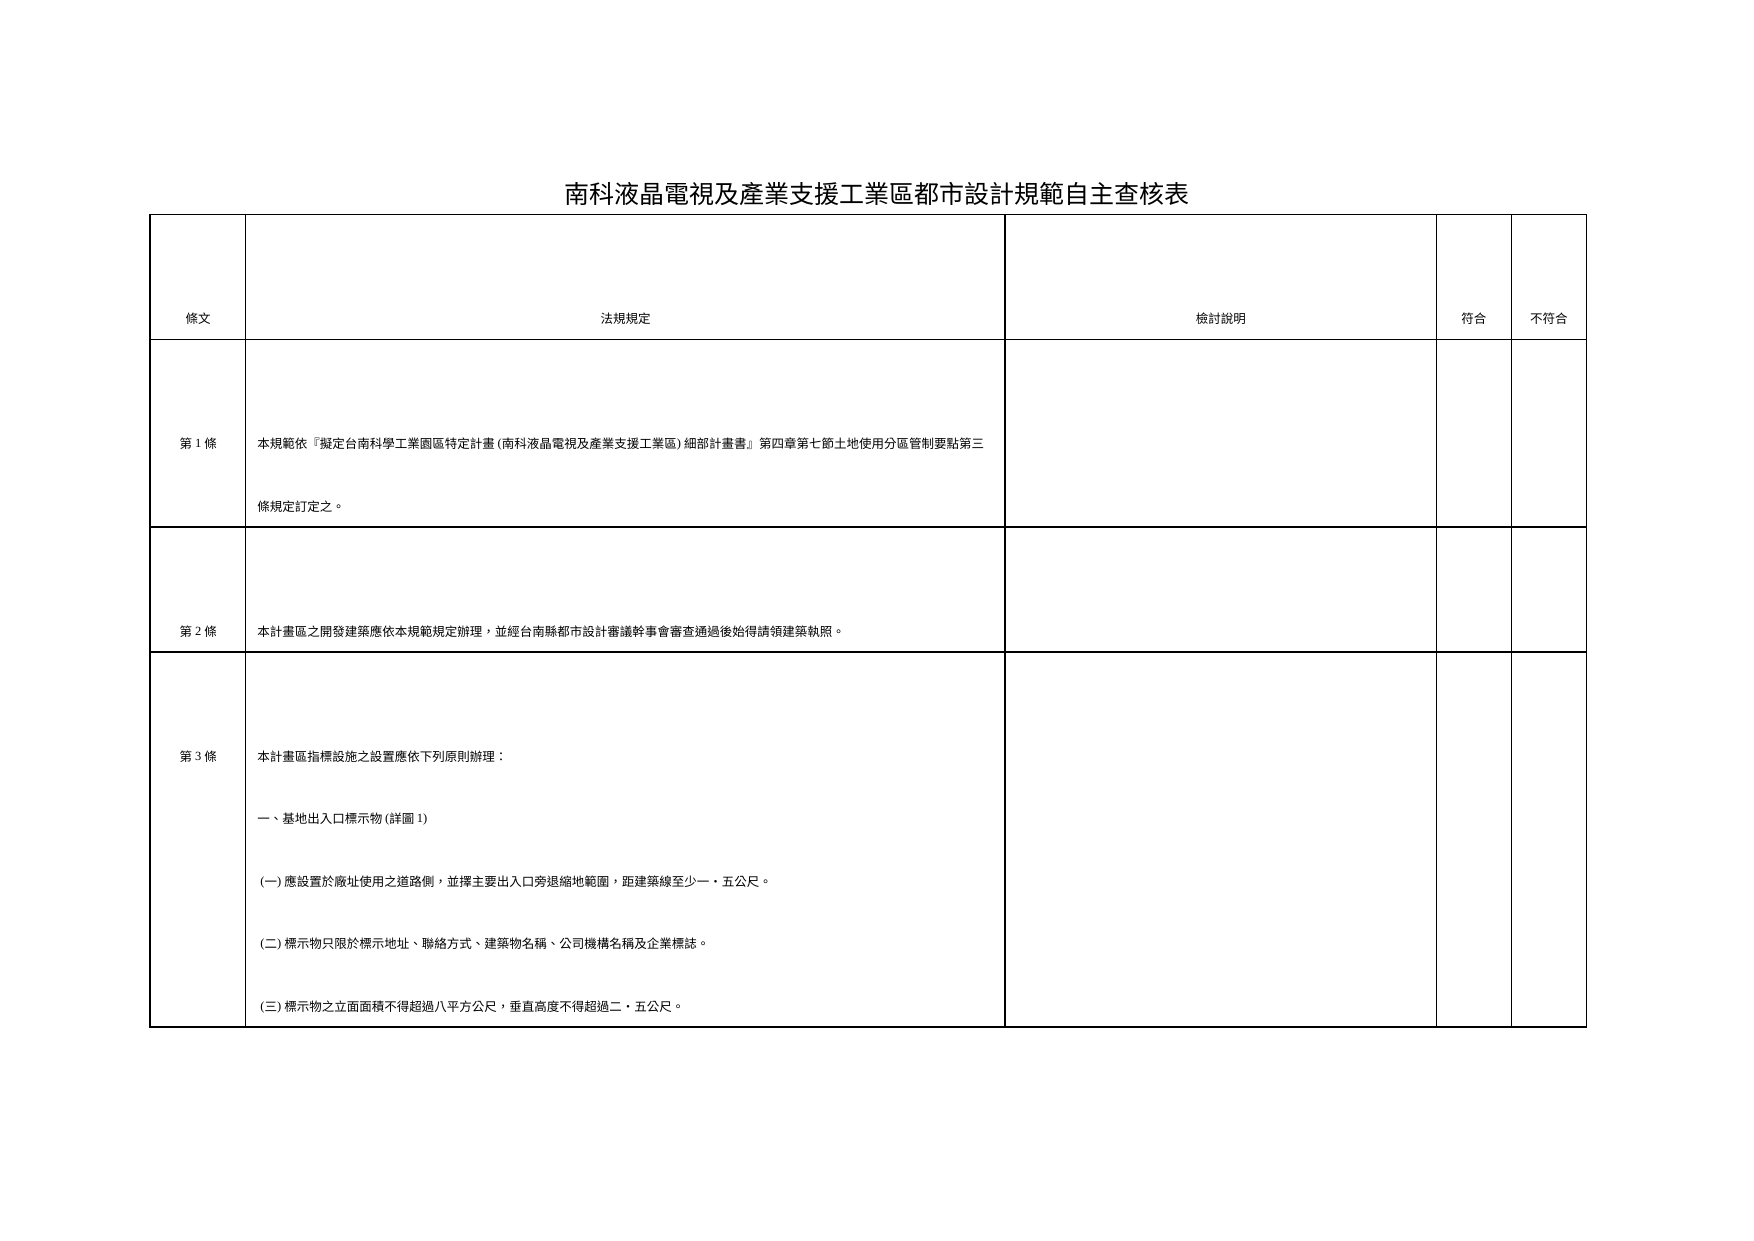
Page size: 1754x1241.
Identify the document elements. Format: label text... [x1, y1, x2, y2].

table_header 檢討說明 [1006, 215, 1436, 339]
table_cell [1006, 340, 1436, 526]
table_cell 本規範依『擬定台南科學工業園區特定計畫 (南科液晶電視及產業支援工業區) 細部計畫書』第四章第七節土地使用分區管制要點第三條規定訂定之。 [246, 340, 1004, 526]
table_header 不符合 [1512, 215, 1586, 339]
table_cell [1437, 653, 1511, 1026]
table_cell [1006, 528, 1436, 651]
table_cell 第 2 條 [151, 528, 245, 651]
table_cell [1437, 340, 1511, 526]
text 南科液晶電視及產業支援工業區都市設計規範自主查核表 [150, 151, 1604, 214]
table_cell 第 3 條 [151, 653, 245, 1026]
table_header 符合 [1437, 215, 1511, 339]
table_cell [1512, 340, 1586, 526]
table_cell 第 1 條 [151, 340, 245, 526]
table_cell 本計畫區之開發建築應依本規範規定辦理，並經台南縣都市設計審議幹事會審查通過後始得請領建築執照。 [246, 528, 1004, 651]
table_cell [1512, 653, 1586, 1026]
table_cell [1512, 528, 1586, 651]
table_cell [1006, 653, 1436, 1026]
table_cell 本計畫區指標設施之設置應依下列原則辦理： 一、基地出入口標示物 (詳圖1) (一) 應設置於廠址使用之道路側，並擇主要出入口旁退縮地範圍，距建築線至少一‧五公尺。 (二) 標示物只限於標示地址、聯絡方式、建築物名稱、公司機構名稱及企業標誌。 (三) 標示物之立面面積不得超過八平方公尺，垂直高度不得超過二‧五公尺。 [246, 653, 1004, 1026]
table_cell [1437, 528, 1511, 651]
table_header 條文 [151, 215, 245, 339]
table_header 法規規定 [246, 215, 1004, 339]
